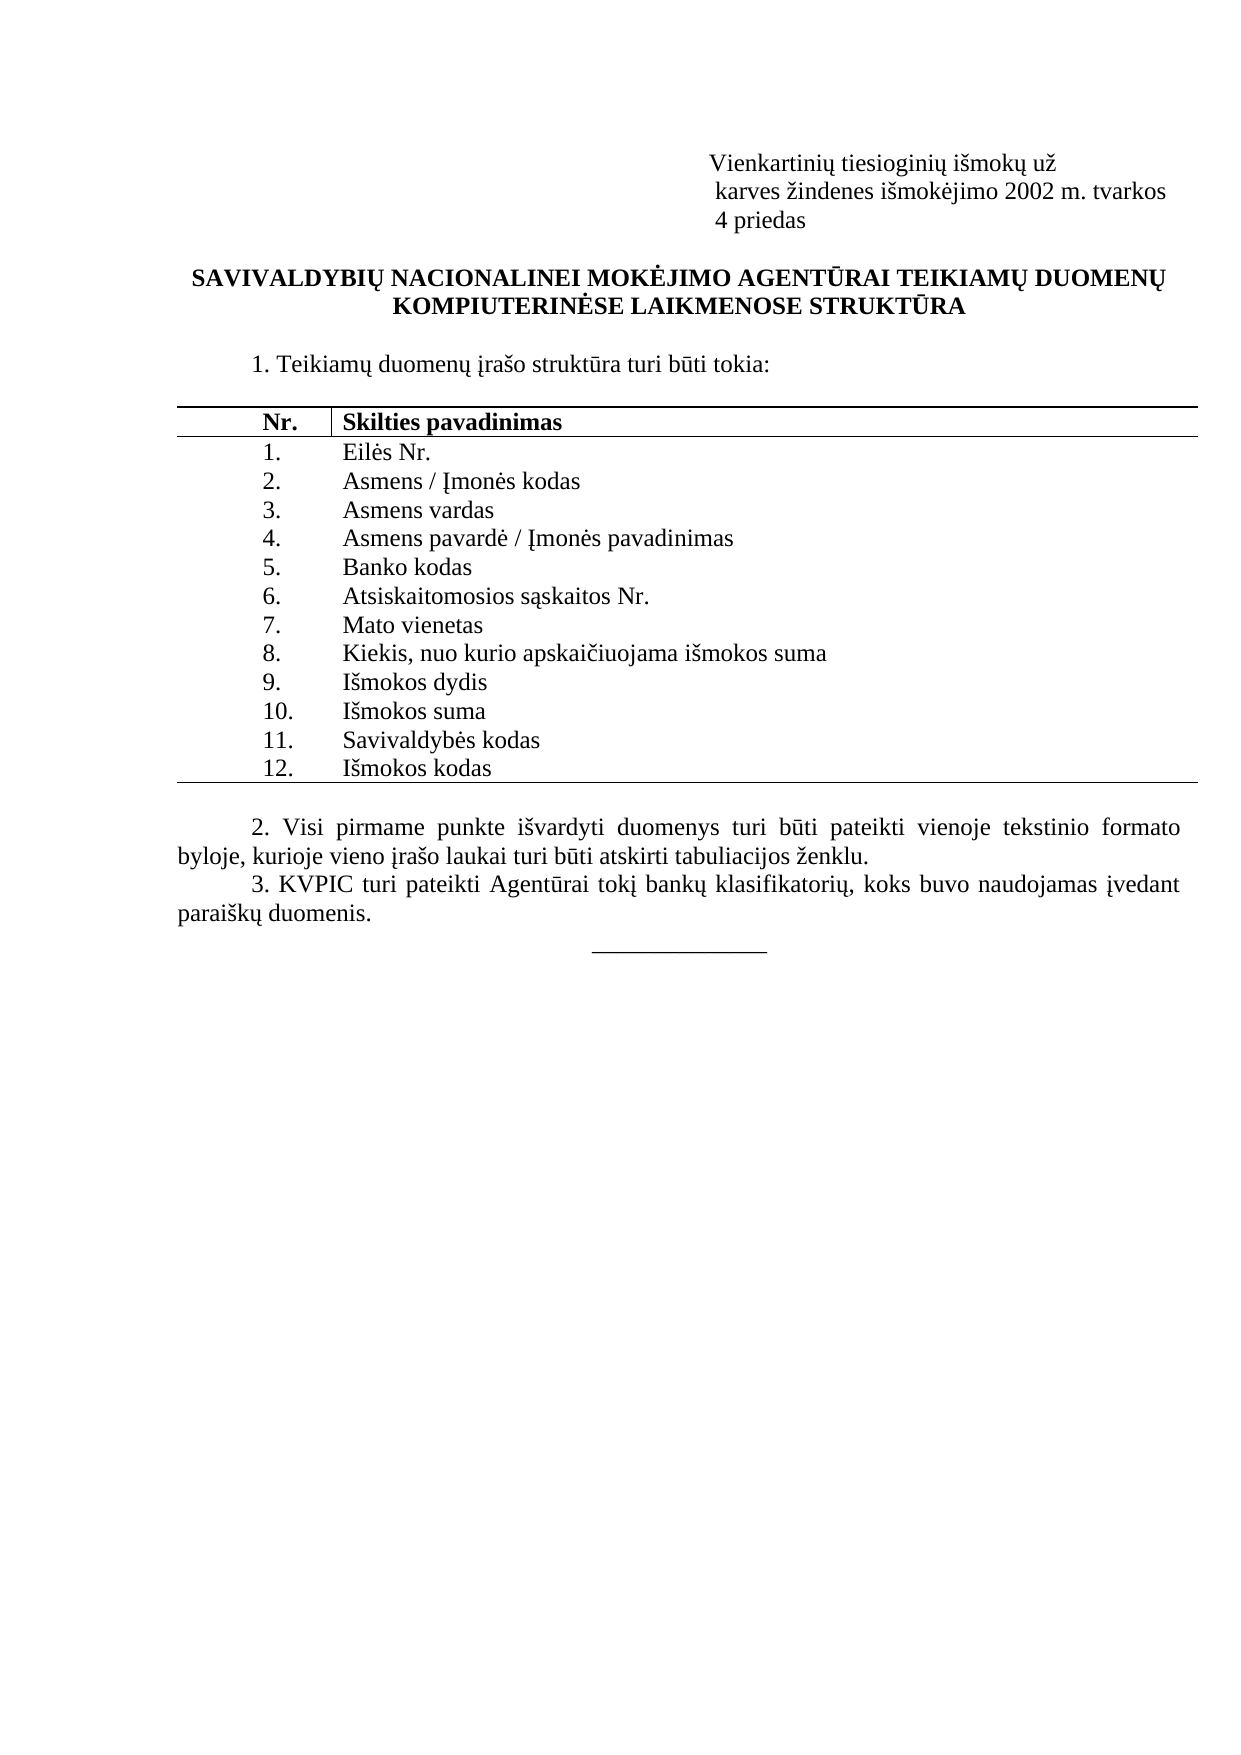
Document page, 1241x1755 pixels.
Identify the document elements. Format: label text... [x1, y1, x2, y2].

table_header Nr. [177, 408, 331, 436]
table_cell 5. [177, 552, 331, 581]
table_cell 4. [177, 524, 331, 552]
table_cell 8. [177, 639, 331, 667]
table_cell Savivaldybės kodas [331, 725, 1198, 753]
table_cell Asmens vardas [331, 495, 1198, 523]
table_cell 12. [177, 754, 331, 782]
text 2. Visi pirmame punkte išvardyti duomenys turi būti pateikti vienoje tekstinio formato byloje, kurioje vieno įrašo laukai turi būti atskirti tabuliacijos ženklu. [177, 812, 1181, 869]
table_cell Asmens pavardė / Įmonės pavadinimas [331, 524, 1198, 552]
text ______________ [177, 927, 1181, 956]
table_cell 3. [177, 495, 331, 523]
table_cell 9. [177, 667, 331, 696]
table_cell Kiekis, nuo kurio apskaičiuojama išmokos suma [331, 639, 1198, 667]
table_cell 6. [177, 581, 331, 610]
table_cell Banko kodas [331, 552, 1198, 581]
table_cell Išmokos dydis [331, 667, 1198, 696]
text 1. Teikiamų duomenų įrašo struktūra turi būti tokia: [177, 349, 1181, 378]
table_cell 2. [177, 466, 331, 495]
table_cell 1. [177, 437, 331, 466]
text karves žindenes išmokėjimo 2002 m. tvarkos [177, 176, 1181, 205]
table_cell Išmokos suma [331, 696, 1198, 725]
text 3. KVPIC turi pateikti Agentūrai tokį bankų klasifikatorių, koks buvo naudojamas įvedant paraiškų duomenis. [177, 869, 1181, 927]
table_cell Mato vienetas [331, 610, 1198, 638]
text SAVIVALDYBIŲ NACIONALINEI MOKĖJIMO AGENTŪRAI TEIKIAMŲ DUOMENŲ KOMPIUTERINĖSE LAIKMENOSE STRUKTŪRA [177, 263, 1181, 320]
table_cell Asmens / Įmonės kodas [331, 466, 1198, 495]
text Vienkartinių tiesioginių išmokų už [177, 148, 1181, 176]
table_header Skilties pavadinimas [332, 408, 1198, 436]
table_cell 7. [177, 610, 331, 638]
table_cell Eilės Nr. [331, 437, 1198, 466]
table_cell 10. [177, 696, 331, 725]
text 4 priedas [177, 205, 1181, 234]
table_cell 11. [177, 725, 331, 753]
table_cell Išmokos kodas [331, 754, 1198, 782]
table_cell Atsiskaitomosios sąskaitos Nr. [331, 581, 1198, 610]
